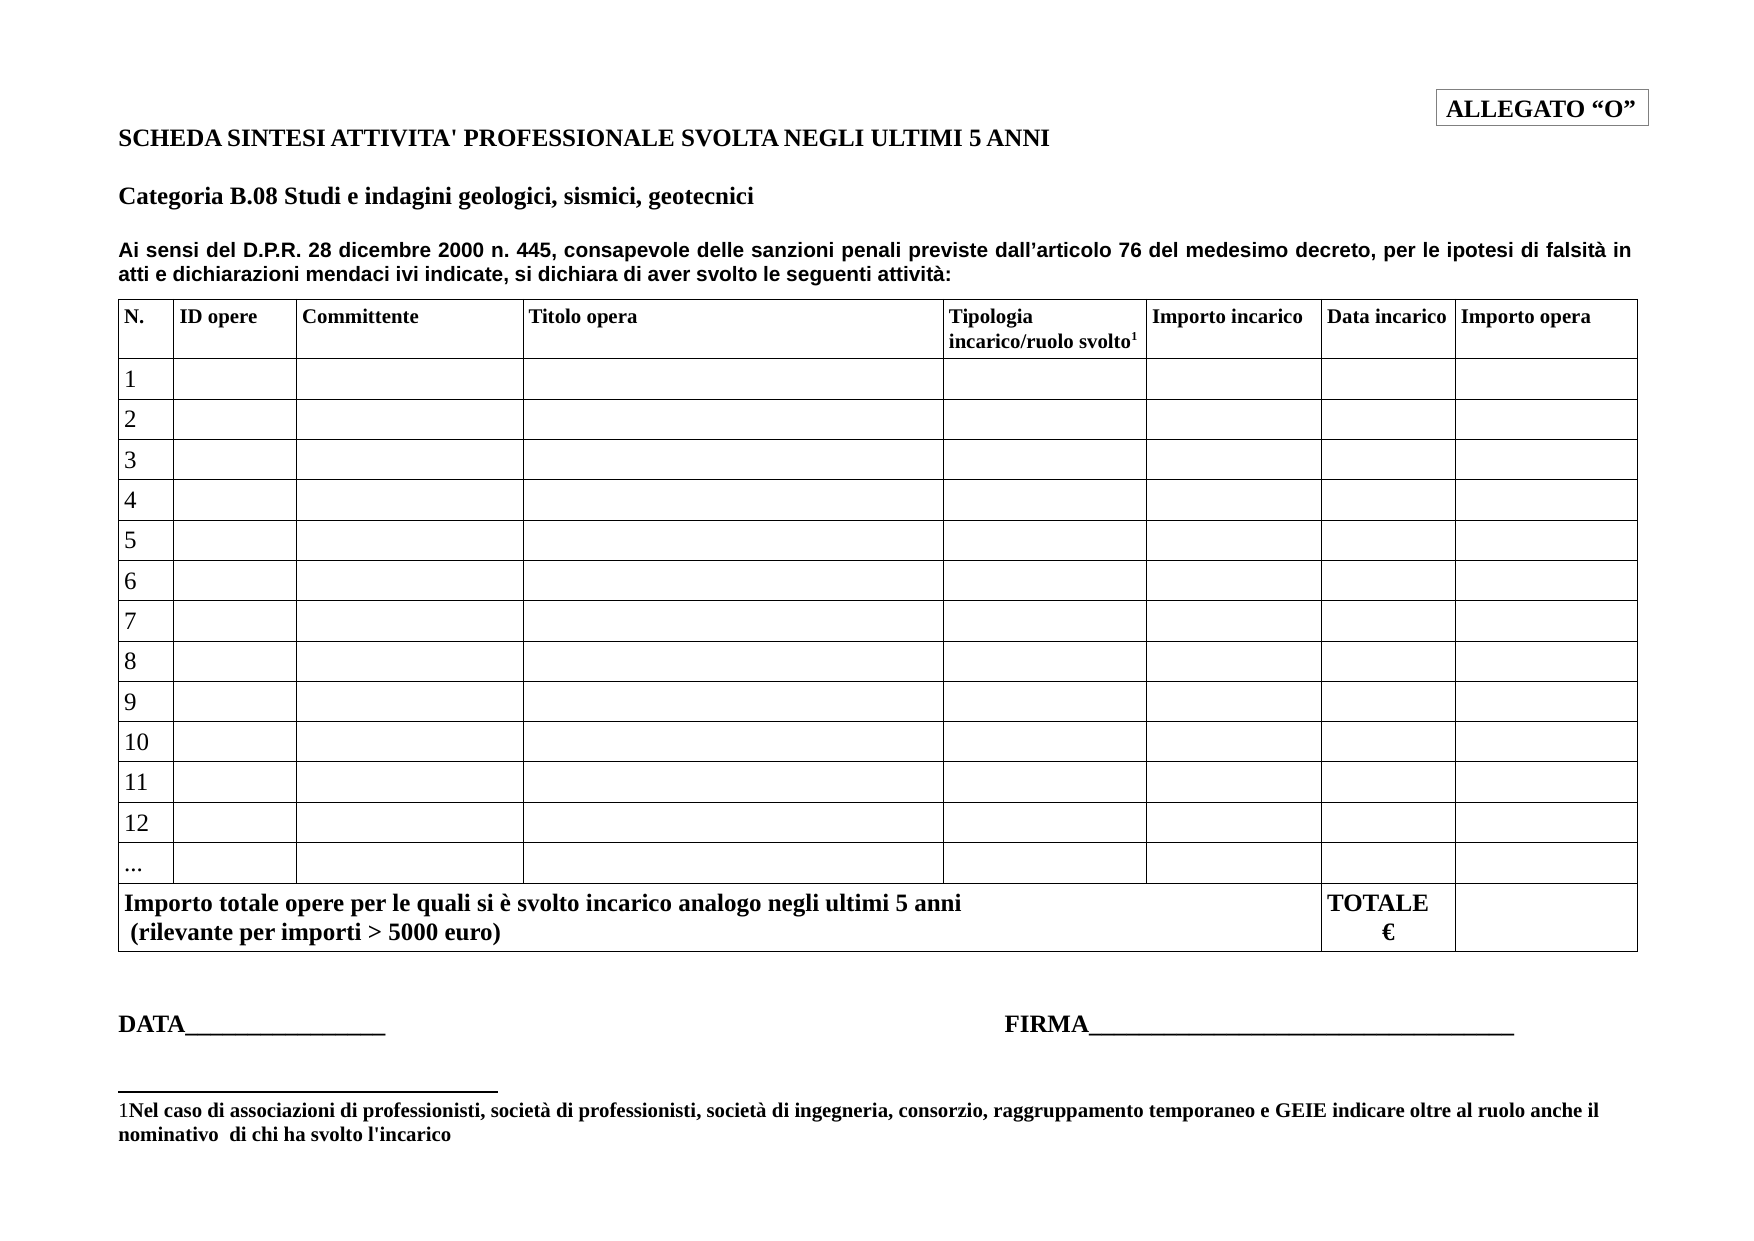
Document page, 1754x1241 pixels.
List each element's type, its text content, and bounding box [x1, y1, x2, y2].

table_cell [944, 400, 1146, 439]
table_header Committente [297, 300, 523, 358]
table_header Importo incarico [1147, 300, 1321, 358]
table_cell [1456, 642, 1637, 681]
table_cell [1322, 440, 1455, 479]
table_cell [1322, 682, 1455, 721]
table_header Titolo opera [524, 300, 943, 358]
table_cell [524, 601, 943, 641]
table_cell [174, 762, 296, 802]
table_cell [1456, 480, 1637, 519]
table_cell [174, 521, 296, 560]
table_cell [944, 601, 1146, 641]
table_cell [297, 440, 523, 479]
table_cell [297, 359, 523, 399]
table_header ID opere [174, 300, 296, 358]
table_cell [1147, 359, 1321, 399]
table_cell [524, 359, 943, 399]
table_cell [297, 843, 523, 882]
table_header N. [119, 300, 173, 358]
table_cell [1456, 400, 1637, 439]
table_cell [1147, 440, 1321, 479]
table_cell [1147, 803, 1321, 842]
table_cell [1147, 400, 1321, 439]
table_cell [1147, 521, 1321, 560]
table_cell [297, 601, 523, 641]
table_cell [1147, 601, 1321, 641]
table_cell [944, 480, 1146, 519]
table_cell [1456, 521, 1637, 560]
table_cell [174, 682, 296, 721]
table_cell 4 [119, 480, 173, 519]
table_cell [174, 561, 296, 600]
table_header Data incarico [1322, 300, 1455, 358]
table_cell [297, 480, 523, 519]
table_cell [1456, 803, 1637, 842]
table_cell [1147, 843, 1321, 882]
table_cell [524, 843, 943, 882]
table_cell [174, 722, 296, 761]
table_cell [944, 843, 1146, 882]
table_cell [174, 843, 296, 882]
table_cell [944, 803, 1146, 842]
table_cell [297, 762, 523, 802]
table_cell [1456, 561, 1637, 600]
table_cell [1322, 762, 1455, 802]
table_cell [297, 561, 523, 600]
table_cell [174, 359, 296, 399]
table_cell [1456, 601, 1637, 641]
table_cell [1147, 722, 1321, 761]
table_cell [174, 803, 296, 842]
table_cell [174, 601, 296, 641]
table_cell [297, 521, 523, 560]
table_cell [1456, 762, 1637, 802]
table_cell [297, 722, 523, 761]
table_cell [1322, 480, 1455, 519]
text DATA________________ FIRMA__________________________________ [118, 1009, 1636, 1038]
table_cell [297, 642, 523, 681]
table_cell [944, 762, 1146, 802]
table_cell [944, 359, 1146, 399]
table_cell 6 [119, 561, 173, 600]
table_cell Importo totale opere per le quali si è svolto incarico analogo negli ultimi 5 anni (rilevante per importi > 5000 euro) [119, 884, 1321, 951]
text Categoria B.08 Studi e indagini geologici, sismici, geotecnici [118, 181, 1636, 209]
table_cell [944, 642, 1146, 681]
table_cell [297, 400, 523, 439]
table_cell [297, 803, 523, 842]
table_cell [524, 722, 943, 761]
table_cell 2 [119, 400, 173, 439]
table_cell [1322, 722, 1455, 761]
table_cell 1 [119, 359, 173, 399]
text Ai sensi del D.P.R. 28 dicembre 2000 n. 445, consapevole delle sanzioni penali previste dall’articolo 76 del medesimo decreto, per le ipotesi di falsità in atti e dichiarazioni mendaci ivi indicate, si dichiara di aver svolto le seguenti attività: [118, 238, 1636, 286]
table_cell [1147, 682, 1321, 721]
table_cell 5 [119, 521, 173, 560]
table_cell 12 [119, 803, 173, 842]
table_cell [944, 440, 1146, 479]
table_cell [1147, 561, 1321, 600]
table_cell 3 [119, 440, 173, 479]
table_cell [1322, 601, 1455, 641]
table_cell [524, 803, 943, 842]
table_cell [1322, 400, 1455, 439]
table_cell [1322, 803, 1455, 842]
table_cell [174, 400, 296, 439]
table_cell 9 [119, 682, 173, 721]
table_cell [1147, 480, 1321, 519]
table_cell [1456, 682, 1637, 721]
table_cell [174, 440, 296, 479]
table_cell [1147, 642, 1321, 681]
table_cell [944, 722, 1146, 761]
table_cell 11 [119, 762, 173, 802]
table_cell [1322, 561, 1455, 600]
text SCHEDA SINTESI ATTIVITA' PROFESSIONALE SVOLTA NEGLI ULTIMI 5 ANNI [118, 123, 1636, 152]
table_cell [944, 682, 1146, 721]
table_cell [524, 561, 943, 600]
table_cell [944, 521, 1146, 560]
table_cell [1456, 843, 1637, 882]
table_header Tipologia incarico/ruolo svolto [944, 300, 1146, 358]
table_cell ... [119, 843, 173, 882]
table_cell 10 [119, 722, 173, 761]
table_cell [1456, 359, 1637, 399]
table_cell [1322, 843, 1455, 882]
table_cell [174, 642, 296, 681]
table_cell 7 [119, 601, 173, 641]
table_cell 8 [119, 642, 173, 681]
table_cell [1322, 642, 1455, 681]
table_cell [1456, 884, 1637, 951]
table_cell [524, 682, 943, 721]
text ALLEGATO “O” [1437, 94, 1636, 123]
table_header Importo opera [1456, 300, 1637, 358]
table_cell [1322, 359, 1455, 399]
table_cell [524, 480, 943, 519]
table_cell [297, 682, 523, 721]
table_cell [524, 762, 943, 802]
table_cell [524, 521, 943, 560]
table_cell [524, 642, 943, 681]
table_cell [1456, 722, 1637, 761]
table_cell [944, 561, 1146, 600]
text [118, 94, 1436, 123]
table_cell [1147, 762, 1321, 802]
table_cell [174, 480, 296, 519]
table_cell [1456, 440, 1637, 479]
table_cell [524, 440, 943, 479]
table_cell [524, 400, 943, 439]
table_cell [1322, 521, 1455, 560]
table_cell TOTALE € [1322, 884, 1455, 951]
